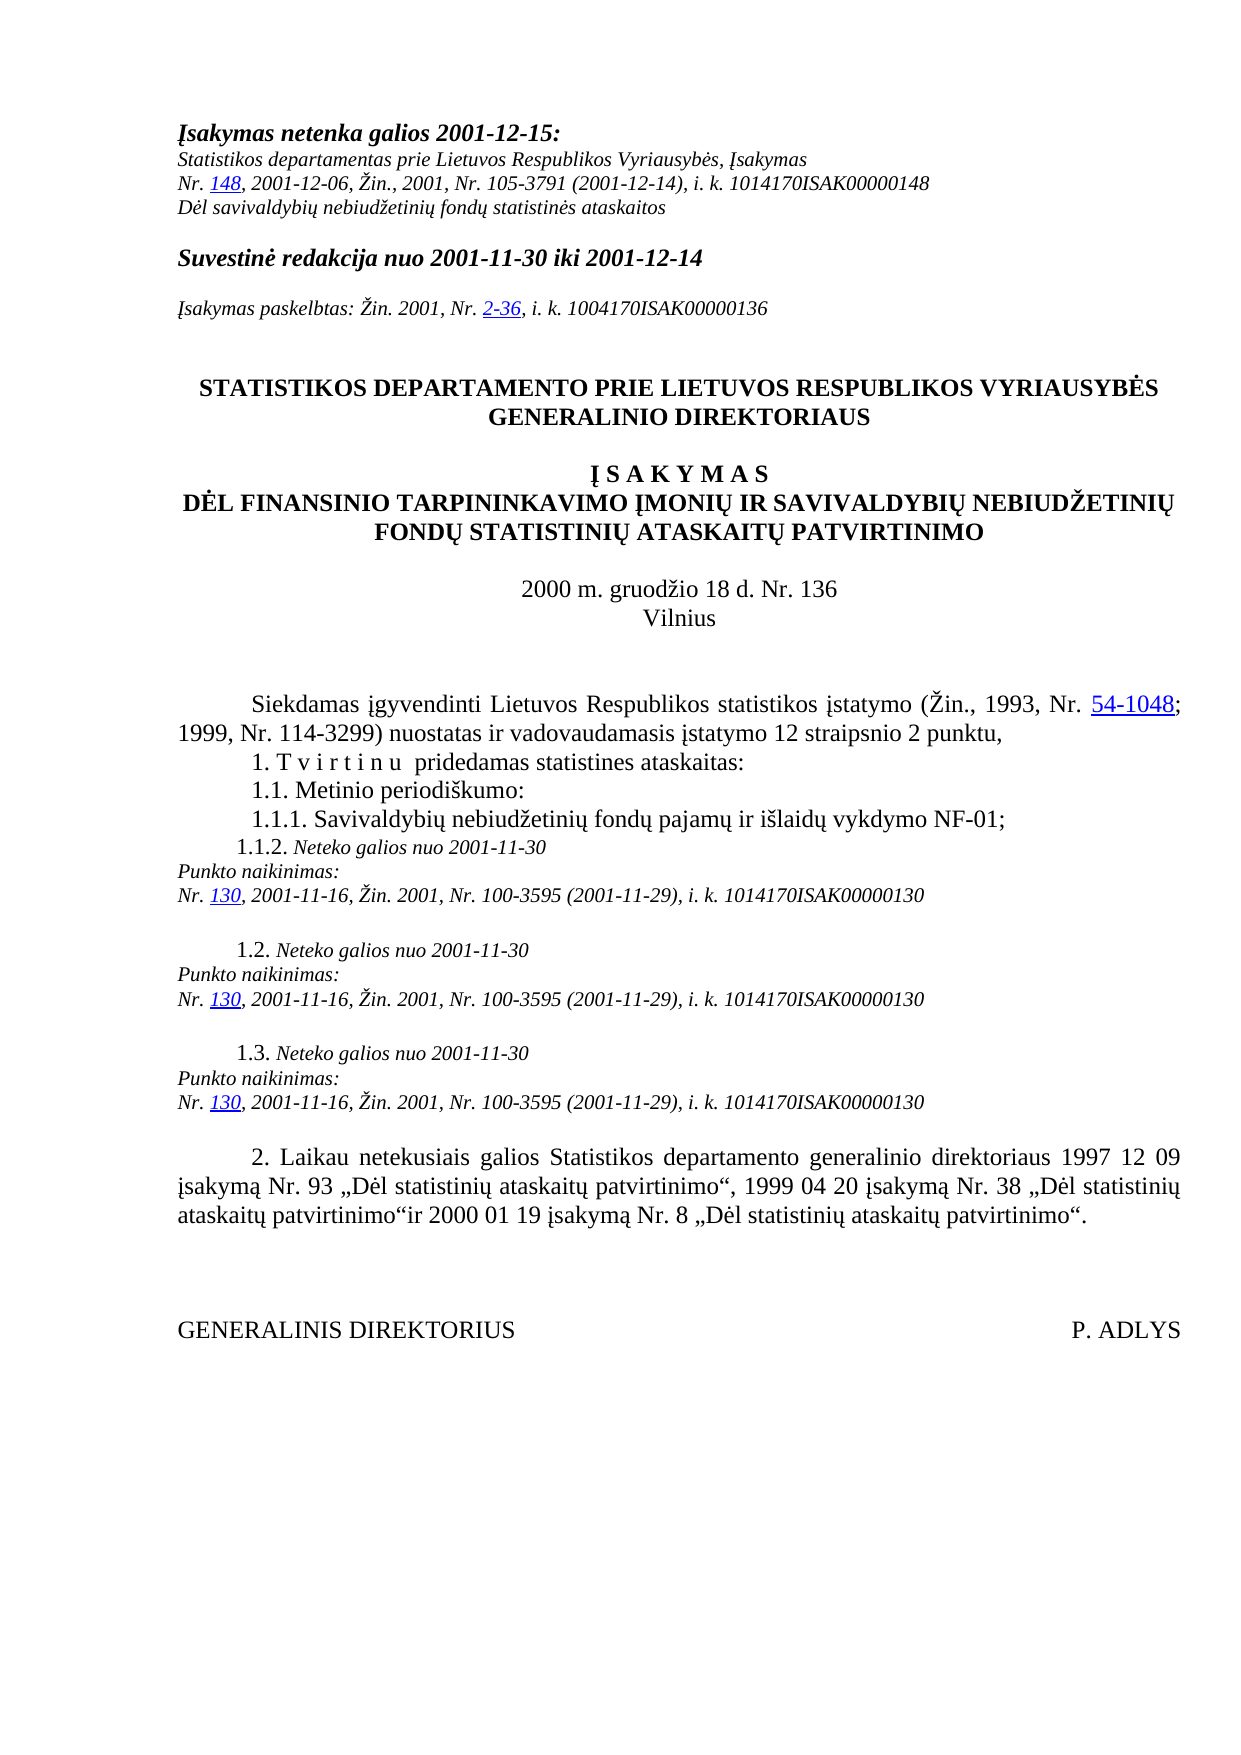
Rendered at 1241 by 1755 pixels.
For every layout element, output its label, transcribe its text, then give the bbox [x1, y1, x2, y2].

text 2000 m. gruodžio 18 d. Nr. 136 [177, 574, 1181, 603]
text GENERALINIS DIREKTORIUS P. ADLYS [177, 1315, 1181, 1344]
text Įsakymas paskelbtas: Žin. 2001, Nr. 2-36, i. k. 1004170ISAK00000136 [177, 296, 1181, 320]
text Siekdamas įgyvendinti Lietuvos Respublikos statistikos įstatymo (Žin., 1993, Nr. 54-1048; 1999, Nr. 114-3299) nuostatas ir vadovaudamasis įstatymo 12 straipsnio 2 punktu, [177, 689, 1181, 747]
text Punkto naikinimas: [177, 859, 1181, 883]
text Nr. 130, 2001-11-16, Žin. 2001, Nr. 100-3595 (2001-11-29), i. k. 1014170ISAK00000130 [177, 986, 1181, 1011]
text Statistikos departamentas prie Lietuvos Respublikos Vyriausybės, Įsakymas [177, 147, 1181, 171]
text 2. Laikau netekusiais galios Statistikos departamento generalinio direktoriaus 1997 12 09 įsakymą Nr. 93 „Dėl statistinių ataskaitų patvirtinimo“, 1999 04 20 įsakymą Nr. 38 „Dėl statistinių ataskaitų patvirtinimo“ir 2000 01 19 įsakymą Nr. 8 „Dėl statistinių ataskaitų patvirtinimo“. [177, 1142, 1181, 1229]
text Suvestinė redakcija nuo 2001-11-30 iki 2001-12-14 [177, 243, 1181, 272]
text 1. Tvirtinu pridedamas statistines ataskaitas: [177, 747, 1181, 775]
text 1.1.2. Neteko galios nuo 2001-11-30 [177, 833, 1181, 859]
text Punkto naikinimas: [177, 1066, 1181, 1090]
text Nr. 130, 2001-11-16, Žin. 2001, Nr. 100-3595 (2001-11-29), i. k. 1014170ISAK00000130 [177, 883, 1181, 907]
text Nr. 130, 2001-11-16, Žin. 2001, Nr. 100-3595 (2001-11-29), i. k. 1014170ISAK00000130 [177, 1090, 1181, 1114]
text 1.3. Neteko galios nuo 2001-11-30 [177, 1039, 1181, 1066]
text Į S A K Y M A S [177, 459, 1181, 488]
text Nr. 148, 2001-12-06, Žin., 2001, Nr. 105-3791 (2001-12-14), i. k. 1014170ISAK00000148 [177, 171, 1181, 195]
text 1.1. Metinio periodiškumo: [177, 775, 1181, 804]
text STATISTIKOS DEPARTAMENTO PRIE LIETUVOS RESPUBLIKOS VYRIAUSYBĖS GENERALINIO DIREKTORIAUS [177, 373, 1181, 430]
text 1.2. Neteko galios nuo 2001-11-30 [177, 936, 1181, 962]
text 1.1.1. Savivaldybių nebiudžetinių fondų pajamų ir išlaidų vykdymo NF-01; [177, 804, 1181, 833]
text Punkto naikinimas: [177, 962, 1181, 986]
text Įsakymas netenka galios 2001-12-15: [177, 118, 1181, 147]
text Dėl savivaldybių nebiudžetinių fondų statistinės ataskaitos [177, 195, 1181, 219]
text Vilnius [177, 603, 1181, 632]
text DĖL FINANSINIO TARPININKAVIMO ĮMONIŲ IR SAVIVALDYBIŲ NEBIUDŽETINIŲ FONDŲ STATISTINIŲ ATASKAITŲ PATVIRTINIMO [177, 488, 1181, 545]
